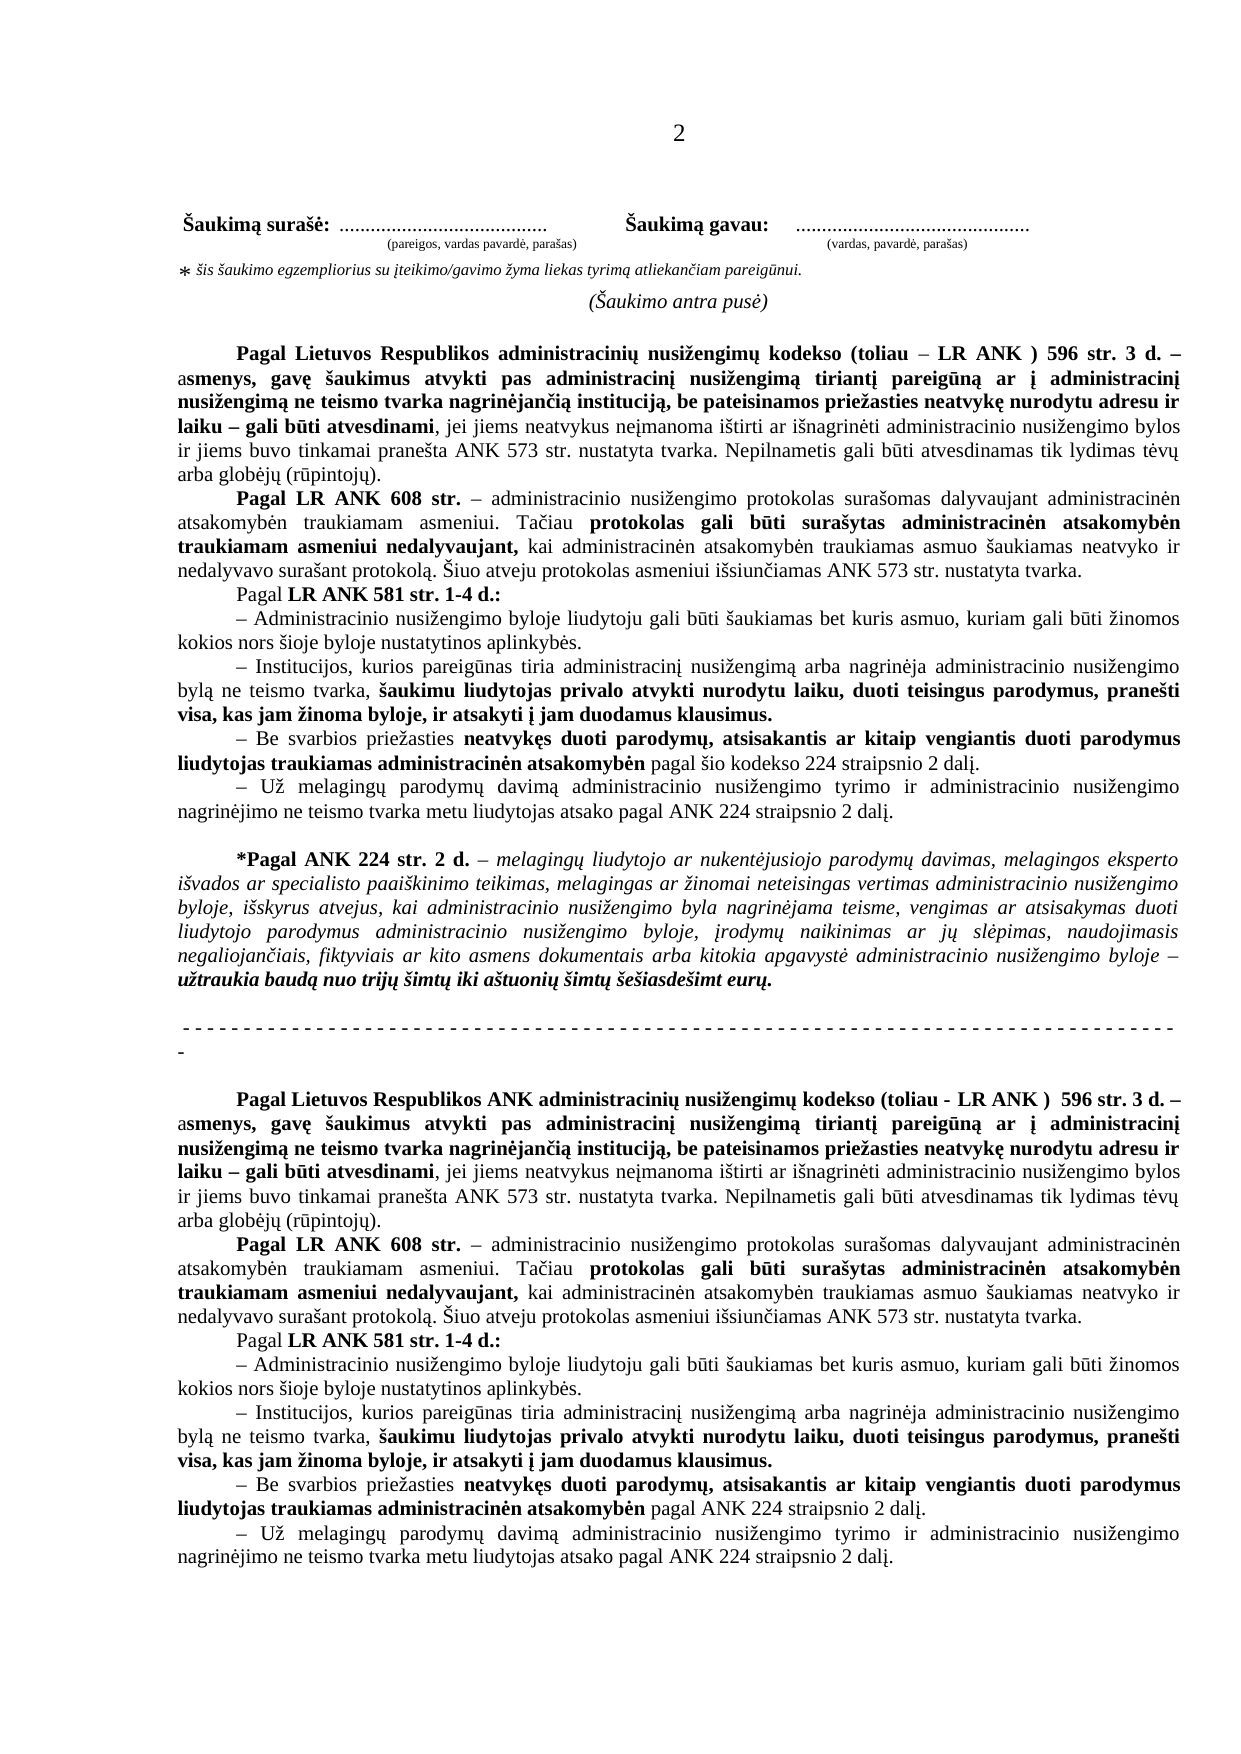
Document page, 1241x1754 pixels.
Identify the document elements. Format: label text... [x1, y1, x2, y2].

text – Be svarbios priežasties neatvykęs duoti parodymų, atsisakantis ar kitaip vengiantis duoti parodymus liudytojas traukiamas administracinėn atsakomybėn pagal ANK 224 straipsnio 2 dalį. [177, 1472, 1181, 1520]
text – Už melagingų parodymų davimą administracinio nusižengimo tyrimo ir administracinio nusižengimo nagrinėjimo ne teismo tvarka metu liudytojas atsako pagal ANK 224 straipsnio 2 dalį. [177, 1520, 1181, 1568]
text Pagal LR ANK 608 str. – administracinio nusižengimo protokolas surašomas dalyvaujant administracinėn atsakomybėn traukiamam asmeniui. Tačiau protokolas gali būti surašytas administracinėn atsakomybėn traukiamam asmeniui nedalyvaujant, kai administracinėn atsakomybėn traukiamas asmuo šaukiamas neatvyko ir nedalyvavo surašant protokolą. Šiuo atveju protokolas asmeniui išsiunčiamas ANK 573 str. nustatyta tvarka. [177, 486, 1181, 582]
table_cell [89, 176, 1213, 183]
text - - - - - - - - - - - - - - - - - - - - - - - - - - - - - - - - - - - - - - - - - - - - - - - - - - - - - - - - - - - - - - - - - - - - - - - - - - - - - - - - - - - [177, 1015, 1181, 1063]
text Pagal LR ANK 608 str. – administracinio nusižengimo protokolas surašomas dalyvaujant administracinėn atsakomybėn traukiamam asmeniui. Tačiau protokolas gali būti surašytas administracinėn atsakomybėn traukiamam asmeniui nedalyvaujant, kai administracinėn atsakomybėn traukiamas asmuo šaukiamas neatvyko ir nedalyvavo surašant protokolą. Šiuo atveju protokolas asmeniui išsiunčiamas ANK 573 str. nustatyta tvarka. [177, 1232, 1181, 1328]
text Pagal Lietuvos Respublikos administracinių nusižengimų kodekso (toliau – LR ANK ) 596 str. 3 d. – asmenys, gavę šaukimus atvykti pas administracinį nusižengimą tiriantį pareigūną ar į administracinį nusižengimą ne teismo tvarka nagrinėjančią instituciją, be pateisinamos priežasties neatvykę nurodytu adresu ir laiku – gali būti atvesdinami, jei jiems neatvykus neįmanoma ištirti ar išnagrinėti administracinio nusižengimo bylos ir jiems buvo tinkamai pranešta ANK 573 str. nustatyta tvarka. Nepilnametis gali būti atvesdinamas tik lydimas tėvų arba globėjų (rūpintojų). [177, 341, 1181, 486]
text – Administracinio nusižengimo byloje liudytoju gali būti šaukiamas bet kuris asmuo, kuriam gali būti žinomos kokios nors šioje byloje nustatytinos aplinkybės. [177, 1352, 1181, 1400]
text Pagal LR ANK 581 str. 1-4 d.: [177, 582, 1181, 606]
text – Už melagingų parodymų davimą administracinio nusižengimo tyrimo ir administracinio nusižengimo nagrinėjimo ne teismo tvarka metu liudytojas atsako pagal ANK 224 straipsnio 2 dalį. [177, 774, 1181, 823]
text Pagal LR ANK 581 str. 1-4 d.: [177, 1328, 1181, 1352]
text * šis šaukimo egzempliorius su įteikimo/gavimo žyma liekas tyrimą atliekančiam pareigūnui. [177, 260, 1181, 288]
text *Pagal ANK 224 str. 2 d. – melagingų liudytojo ar nukentėjusiojo parodymų davimas, melagingos eksperto išvados ar specialisto paaiškinimo teikimas, melagingas ar žinomai neteisingas vertimas administracinio nusižengimo byloje, išskyrus atvejus, kai administracinio nusižengimo byla nagrinėjama teisme, vengimas ar atsisakymas duoti liudytojo parodymus administracinio nusižengimo byloje, įrodymų naikinimas ar jų slėpimas, naudojimasis negaliojančiais, fiktyviais ar kito asmens dokumentais arba kitokia apgavystė administracinio nusižengimo byloje – užtraukia baudą nuo trijų šimtų iki aštuonių šimtų šešiasdešimt eurų. [177, 847, 1181, 991]
text Pagal Lietuvos Respublikos ANK administracinių nusižengimų kodekso (toliau - LR ANK ) 596 str. 3 d. – asmenys, gavę šaukimus atvykti pas administracinį nusižengimą tiriantį pareigūną ar į administracinį nusižengimą ne teismo tvarka nagrinėjančią instituciją, be pateisinamos priežasties neatvykę nurodytu adresu ir laiku – gali būti atvesdinami, jei jiems neatvykus neįmanoma ištirti ar išnagrinėti administracinio nusižengimo bylos ir jiems buvo tinkamai pranešta ANK 573 str. nustatyta tvarka. Nepilnametis gali būti atvesdinamas tik lydimas tėvų arba globėjų (rūpintojų). [177, 1087, 1181, 1232]
text – Administracinio nusižengimo byloje liudytoju gali būti šaukiamas bet kuris asmuo, kuriam gali būti žinomos kokios nors šioje byloje nustatytinos aplinkybės. [177, 606, 1181, 654]
text Šaukimą surašė: ........................................ Šaukimą gavau: ............................................. [177, 212, 1181, 236]
text – Institucijos, kurios pareigūnas tiria administracinį nusižengimą arba nagrinėja administracinio nusižengimo bylą ne teismo tvarka, šaukimu liudytojas privalo atvykti nurodytu laiku, duoti teisingus parodymus, pranešti visa, kas jam žinoma byloje, ir atsakyti į jam duodamus klausimus. [177, 654, 1181, 726]
text – Institucijos, kurios pareigūnas tiria administracinį nusižengimą arba nagrinėja administracinio nusižengimo bylą ne teismo tvarka, šaukimu liudytojas privalo atvykti nurodytu laiku, duoti teisingus parodymus, pranešti visa, kas jam žinoma byloje, ir atsakyti į jam duodamus klausimus. [177, 1400, 1181, 1472]
text – Be svarbios priežasties neatvykęs duoti parodymų, atsisakantis ar kitaip vengiantis duoti parodymus liudytojas traukiamas administracinėn atsakomybėn pagal šio kodekso 224 straipsnio 2 dalį. [177, 726, 1181, 774]
text (Šaukimo antra pusė) [177, 288, 1181, 313]
text (pareigos, vardas pavardė, parašas) (vardas, pavardė, parašas) [177, 236, 1181, 260]
